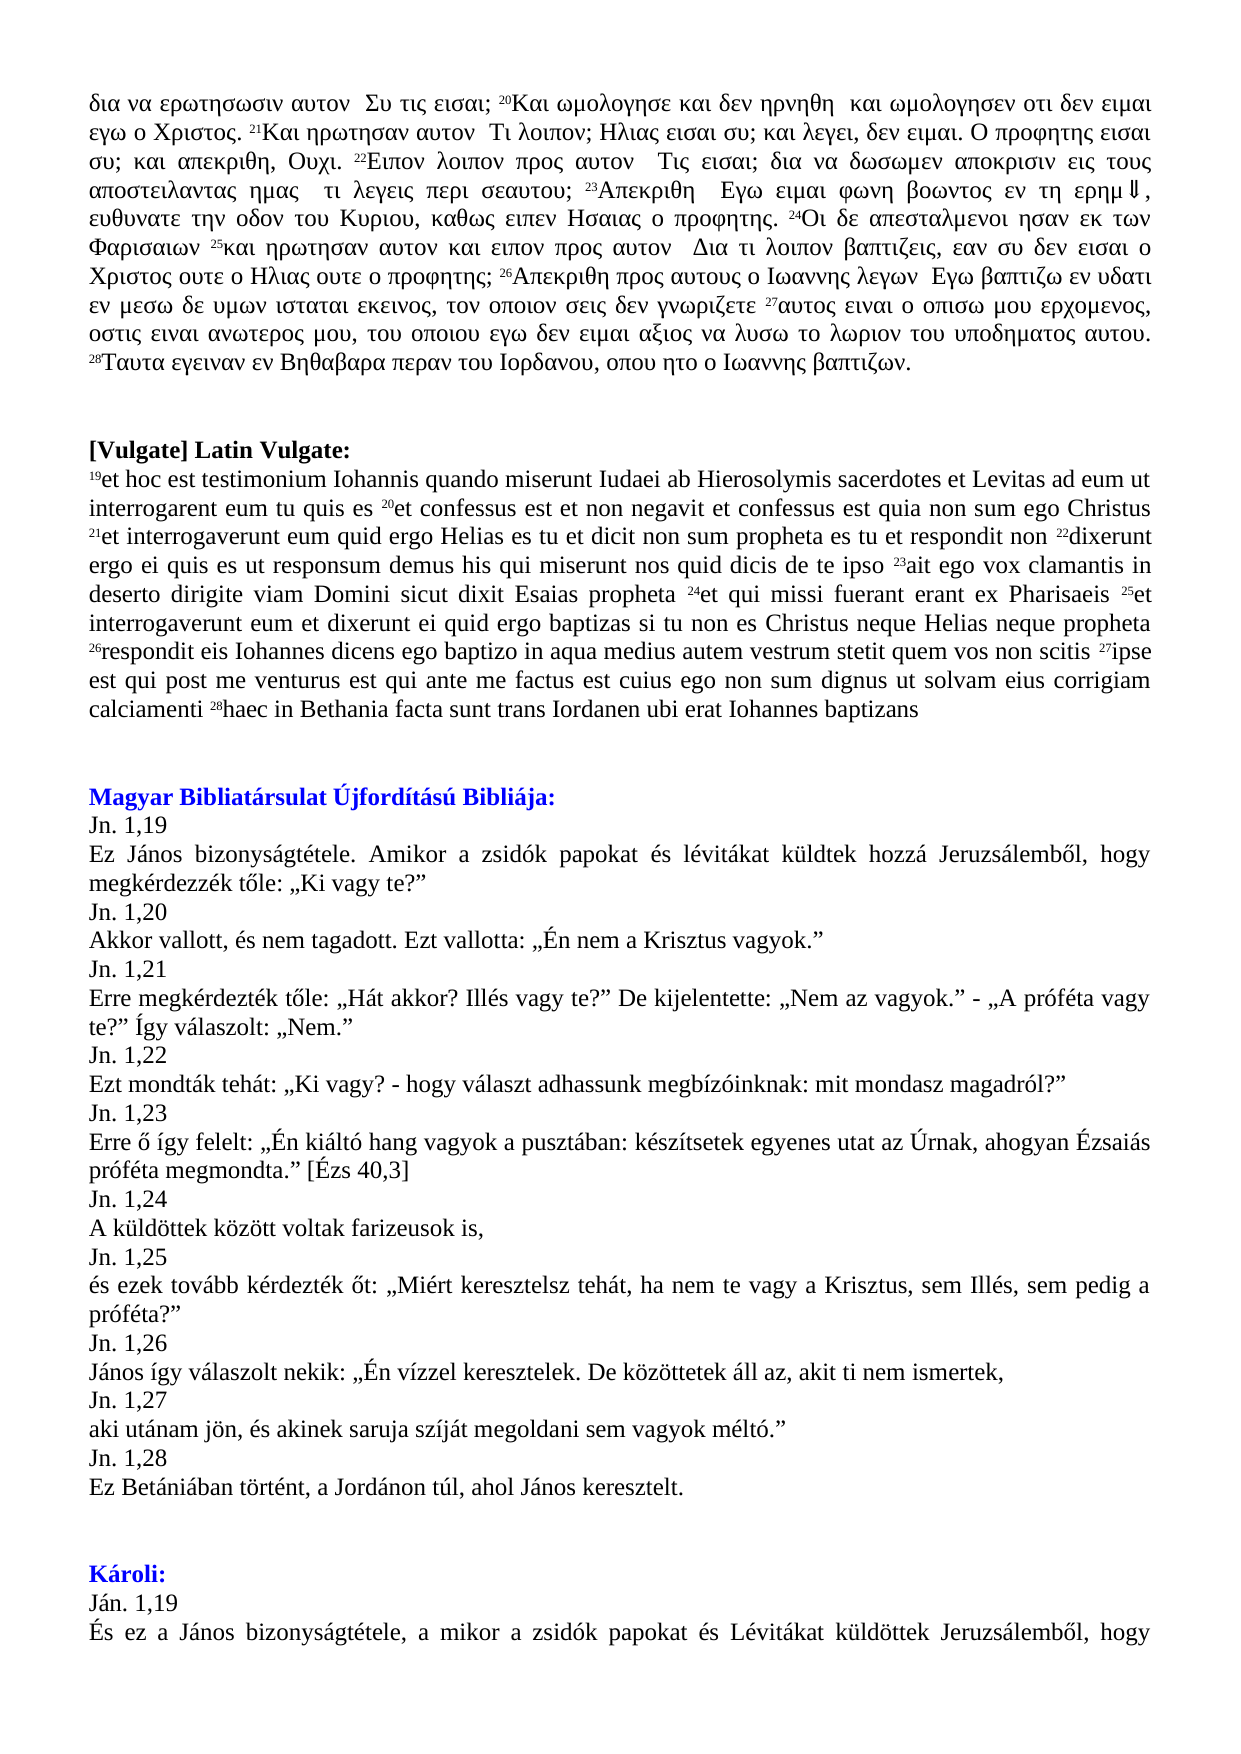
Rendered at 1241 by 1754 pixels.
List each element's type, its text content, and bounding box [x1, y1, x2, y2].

text és ezek tovább kérdezték őt: „Miért keresztelsz tehát, ha nem te vagy a Krisztus, sem Illés, sem pedig a próféta?” [88, 1270, 1152, 1328]
text aki utánam jön, és akinek saruja szíját megoldani sem vagyok méltó.” [88, 1414, 1152, 1443]
text Ez János bizonyságtétele. Amikor a zsidók papokat és lévitákat küldtek hozzá Jeruzsálemből, hogy megkérdezzék tőle: „Ki vagy te?” [88, 839, 1152, 897]
text Jn. 1,27 [88, 1385, 1152, 1414]
text Jn. 1,25 [88, 1242, 1152, 1270]
text Jn. 1,23 [88, 1098, 1152, 1127]
text Ez Betániában történt, a Jordánon túl, ahol János keresztelt. [88, 1472, 1152, 1500]
text Jn. 1,24 [88, 1184, 1152, 1213]
text Jn. 1,22 [88, 1040, 1152, 1069]
text Akkor vallott, és nem tagadott. Ezt vallotta: „Én nem a Krisztus vagyok.” [88, 925, 1152, 954]
text Erre megkérdezték tőle: „Hát akkor? Illés vagy te?” De kijelentette: „Nem az vagyok.” - „A próféta vagy te?” Így válaszolt: „Nem.” [88, 983, 1152, 1040]
text Jn. 1,21 [88, 954, 1152, 983]
text Jn. 1,28 [88, 1443, 1152, 1472]
text Jn. 1,19 [88, 810, 1152, 839]
text Ján. 1,19 [88, 1588, 1152, 1617]
text A küldöttek között voltak farizeusok is, [88, 1213, 1152, 1242]
text Ezt mondták tehát: „Ki vagy? - hogy választ adhassunk megbízóinknak: mit mondasz magadról?” [88, 1069, 1152, 1098]
text 19et hoc est testimonium Iohannis quando miserunt Iudaei ab Hierosolymis sacerdotes et Levitas ad eum ut interrogarent eum tu quis es 20et confessus est et non negavit et confessus est quia non sum ego Christus 21et interrogaverunt eum quid ergo Helias es tu et dicit non sum propheta es tu et respondit non 22dixerunt ergo ei quis es ut responsum demus his qui miserunt nos quid dicis de te ipso 23ait ego vox clamantis in deserto dirigite viam Domini sicut dixit Esaias propheta 24et qui missi fuerant erant ex Pharisaeis 25et interrogaverunt eum et dixerunt ei quid ergo baptizas si tu non es Christus neque Helias neque propheta 26respondit eis Iohannes dicens ego baptizo in aqua medius autem vestrum stetit quem vos non scitis 27ipse est qui post me venturus est qui ante me factus est cuius ego non sum dignus ut solvam eius corrigiam calciamenti 28haec in Bethania facta sunt trans Iordanen ubi erat Iohannes baptizans [88, 464, 1152, 723]
text Erre ő így felelt: „Én kiáltó hang vagyok a pusztában: készítsetek egyenes utat az Úrnak, ahogyan Ézsaiás próféta megmondta.” [Ézs 40,3] [88, 1127, 1152, 1184]
text János így válaszolt nekik: „Én vízzel keresztelek. De közöttetek áll az, akit ti nem ismertek, [88, 1357, 1152, 1385]
text Magyar Bibliatársulat Újfordítású Bibliája: [88, 782, 1152, 810]
text [Vulgate] Latin Vulgate: [88, 435, 1152, 464]
text δια να ερωτησωσιν αυτον Συ τις εισαι; 20Και ωμολογησε και δεν ηρνηθη και ωμολογησεν οτι δεν ειμαι εγω ο Χριστος. 21Και ηρωτησαν αυτον Τι λοιπον; Ηλιας εισαι συ; και λεγει, δεν ειμαι. Ο προφητης εισαι συ; και απεκριθη, Ουχι. 22Ειπον λοιπον προς αυτον Τις εισαι; δια να δωσωμεν αποκρισιν εις τους αποστειλαντας ημας τι λεγεις περι σεαυτου; 23Απεκριθη Εγω ειμαι φωνη βοωντος εν τη ερημ⇓, ευθυνατε την οδον του Κυριου, καθως ειπεν Ησαιας ο προφητης. 24Οι δε απεσταλμενοι ησαν εκ των Φαρισαιων 25και ηρωτησαν αυτον και ειπον προς αυτον Δια τι λοιπον βαπτιζεις, εαν συ δεν εισαι ο Χριστος ουτε ο Ηλιας ουτε ο προφητης; 26Απεκριθη προς αυτους ο Ιωαννης λεγων Εγω βαπτιζω εν υδατι εν μεσω δε υμων ισταται εκεινος, τον οποιον σεις δεν γνωριζετε 27αυτος ειναι ο οπισω μου ερχομενος, οστις ειναι ανωτερος μου, του οποιου εγω δεν ειμαι αξιος να λυσω το λωριον του υποδηματος αυτου. 28Ταυτα εγειναν εν Βηθαβαρα περαν του Ιορδανου, οπου ητο ο Ιωαννης βαπτιζων. [88, 88, 1152, 376]
text És ez a János bizonyságtétele, a mikor a zsidók papokat és Lévitákat küldöttek Jeruzsálemből, hogy [88, 1617, 1152, 1646]
text Jn. 1,26 [88, 1328, 1152, 1357]
text Károli: [88, 1559, 1152, 1588]
text Jn. 1,20 [88, 897, 1152, 925]
